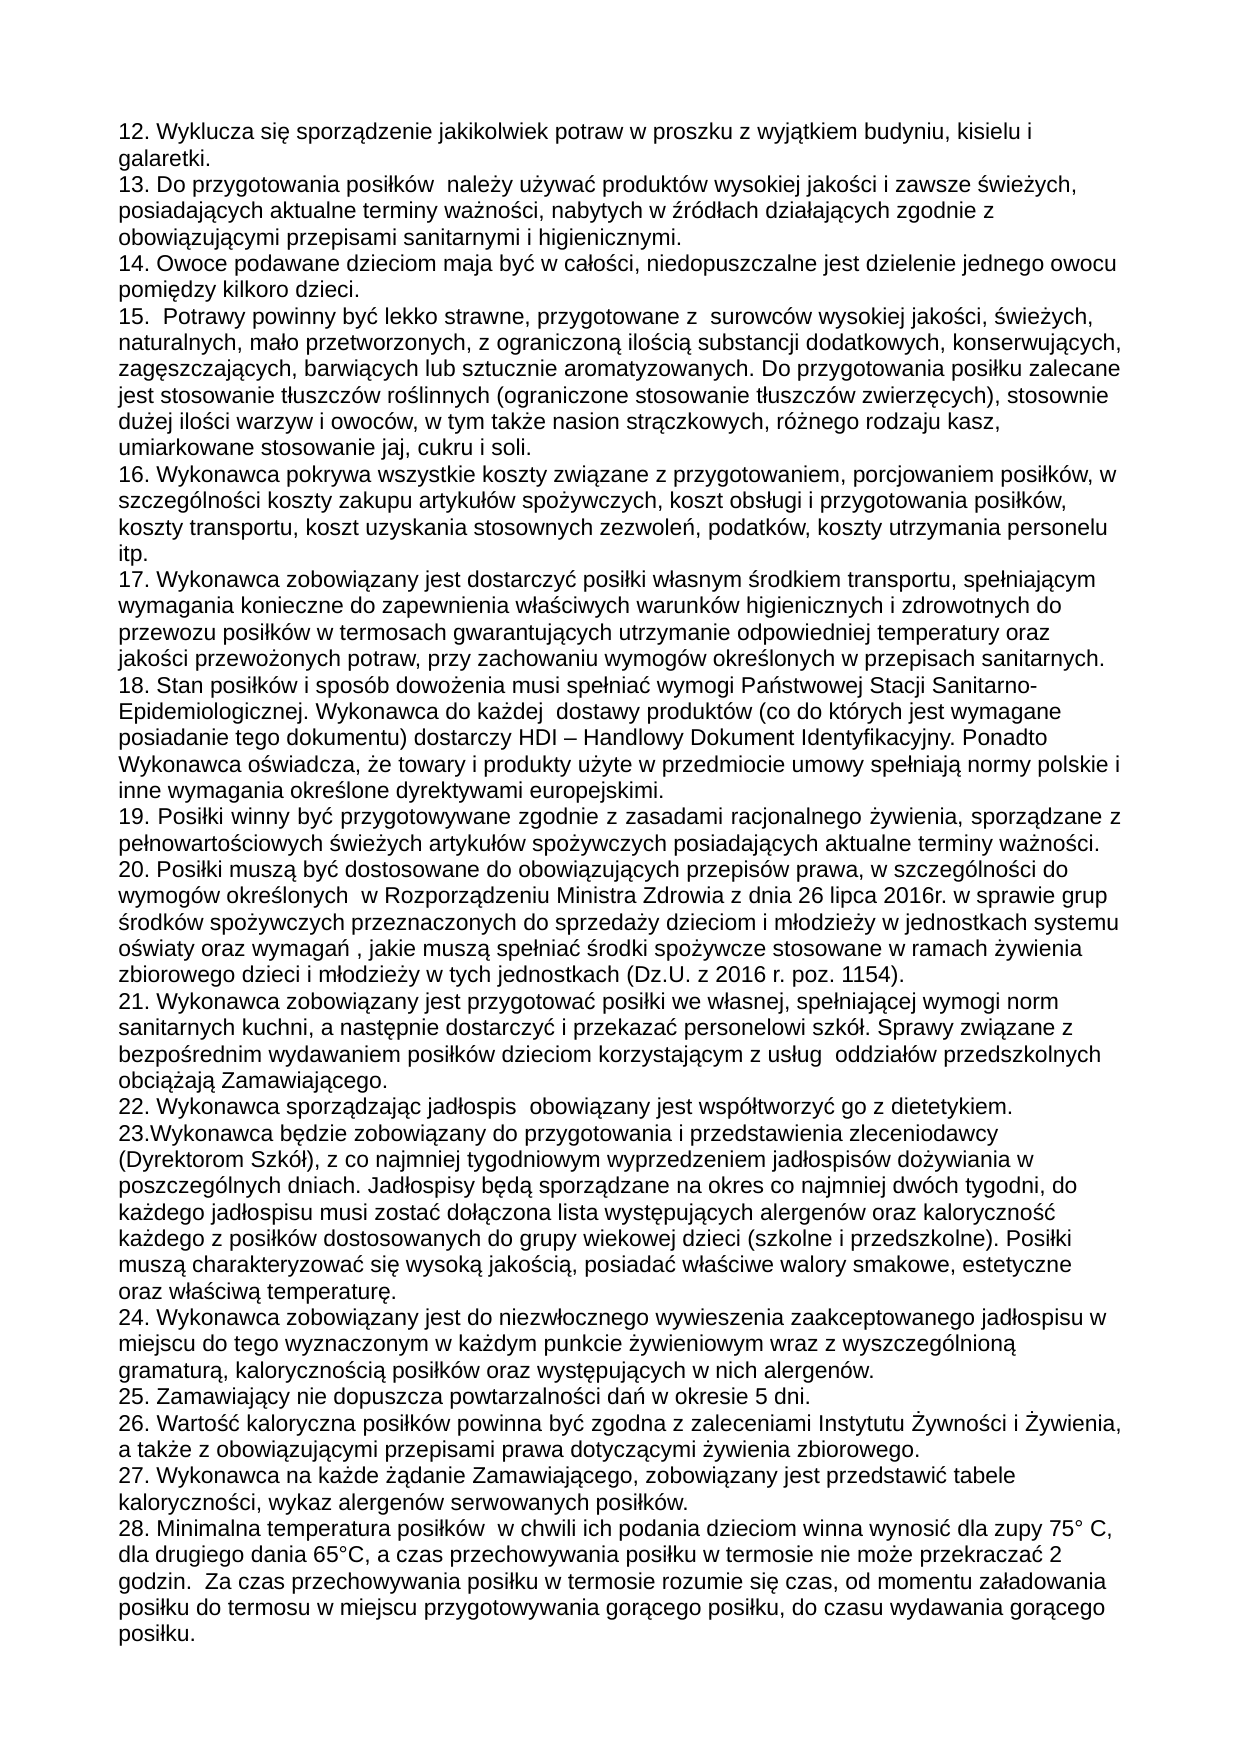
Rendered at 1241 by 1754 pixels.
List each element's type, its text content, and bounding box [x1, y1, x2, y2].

text 18. Stan posiłków i sposób dowożenia musi spełniać wymogi Państwowej Stacji Sanitarno-Epidemiologicznej. Wykonawca do każdej dostawy produktów (co do których jest wymagane posiadanie tego dokumentu) dostarczy HDI – Handlowy Dokument Identyfikacyjny. Ponadto Wykonawca oświadcza, że towary i produkty użyte w przedmiocie umowy spełniają normy polskie i inne wymagania określone dyrektywami europejskimi. [118, 672, 1122, 803]
text 19. Posiłki winny być przygotowywane zgodnie z zasadami racjonalnego żywienia, sporządzane z pełnowartościowych świeżych artykułów spożywczych posiadających aktualne terminy ważności. [118, 803, 1122, 856]
text 14. Owoce podawane dzieciom maja być w całości, niedopuszczalne jest dzielenie jednego owocu pomiędzy kilkoro dzieci. [118, 250, 1122, 303]
text 20. Posiłki muszą być dostosowane do obowiązujących przepisów prawa, w szczególności do wymogów określonych w Rozporządzeniu Ministra Zdrowia z dnia 26 lipca 2016r. w sprawie grup środków spożywczych przeznaczonych do sprzedaży dzieciom i młodzieży w jednostkach systemu oświaty oraz wymagań , jakie muszą spełniać środki spożywcze stosowane w ramach żywienia zbiorowego dzieci i młodzieży w tych jednostkach (Dz.U. z 2016 r. poz. 1154). [118, 856, 1122, 988]
text 26. Wartość kaloryczna posiłków powinna być zgodna z zaleceniami Instytutu Żywności i Żywienia, a także z obowiązującymi przepisami prawa dotyczącymi żywienia zbiorowego. [118, 1409, 1122, 1462]
text 27. Wykonawca na każde żądanie Zamawiającego, zobowiązany jest przedstawić tabele kaloryczności, wykaz alergenów serwowanych posiłków. [118, 1462, 1122, 1515]
text 12. Wyklucza się sporządzenie jakikolwiek potraw w proszku z wyjątkiem budyniu, kisielu i galaretki. [118, 118, 1122, 171]
text 13. Do przygotowania posiłków należy używać produktów wysokiej jakości i zawsze świeżych, posiadających aktualne terminy ważności, nabytych w źródłach działających zgodnie z obowiązującymi przepisami sanitarnymi i higienicznymi. [118, 171, 1122, 250]
text 23.Wykonawca będzie zobowiązany do przygotowania i przedstawienia zleceniodawcy (Dyrektorom Szkół), z co najmniej tygodniowym wyprzedzeniem jadłospisów dożywiania w poszczególnych dniach. Jadłospisy będą sporządzane na okres co najmniej dwóch tygodni, do każdego jadłospisu musi zostać dołączona lista występujących alergenów oraz kaloryczność każdego z posiłków dostosowanych do grupy wiekowej dzieci (szkolne i przedszkolne). Posiłki muszą charakteryzować się wysoką jakością, posiadać właściwe walory smakowe, estetyczne oraz właściwą temperaturę. [118, 1119, 1122, 1304]
text 24. Wykonawca zobowiązany jest do niezwłocznego wywieszenia zaakceptowanego jadłospisu w miejscu do tego wyznaczonym w każdym punkcie żywieniowym wraz z wyszczególnioną gramaturą, kalorycznością posiłków oraz występujących w nich alergenów. [118, 1304, 1122, 1383]
text 15. Potrawy powinny być lekko strawne, przygotowane z surowców wysokiej jakości, świeżych, naturalnych, mało przetworzonych, z ograniczoną ilością substancji dodatkowych, konserwujących, zagęszczających, barwiących lub sztucznie aromatyzowanych. Do przygotowania posiłku zalecane jest stosowanie tłuszczów roślinnych (ograniczone stosowanie tłuszczów zwierzęcych), stosownie dużej ilości warzyw i owoców, w tym także nasion strączkowych, różnego rodzaju kasz, umiarkowane stosowanie jaj, cukru i soli. [118, 303, 1122, 461]
text 28. Minimalna temperatura posiłków w chwili ich podania dzieciom winna wynosić dla zupy 75° C, dla drugiego dania 65°C, a czas przechowywania posiłku w termosie nie może przekraczać 2 godzin. Za czas przechowywania posiłku w termosie rozumie się czas, od momentu załadowania posiłku do termosu w miejscu przygotowywania gorącego posiłku, do czasu wydawania gorącego posiłku. [118, 1515, 1122, 1647]
text 25. Zamawiający nie dopuszcza powtarzalności dań w okresie 5 dni. [118, 1383, 1122, 1409]
text 17. Wykonawca zobowiązany jest dostarczyć posiłki własnym środkiem transportu, spełniającym wymagania konieczne do zapewnienia właściwych warunków higienicznych i zdrowotnych do przewozu posiłków w termosach gwarantujących utrzymanie odpowiedniej temperatury oraz jakości przewożonych potraw, przy zachowaniu wymogów określonych w przepisach sanitarnych. [118, 566, 1122, 672]
text 22. Wykonawca sporządzając jadłospis obowiązany jest współtworzyć go z dietetykiem. [118, 1093, 1122, 1119]
text 21. Wykonawca zobowiązany jest przygotować posiłki we własnej, spełniającej wymogi norm sanitarnych kuchni, a następnie dostarczyć i przekazać personelowi szkół. Sprawy związane z bezpośrednim wydawaniem posiłków dzieciom korzystającym z usług oddziałów przedszkolnych obciążają Zamawiającego. [118, 988, 1122, 1093]
text 16. Wykonawca pokrywa wszystkie koszty związane z przygotowaniem, porcjowaniem posiłków, w szczególności koszty zakupu artykułów spożywczych, koszt obsługi i przygotowania posiłków, koszty transportu, koszt uzyskania stosownych zezwoleń, podatków, koszty utrzymania personelu itp. [118, 461, 1122, 566]
